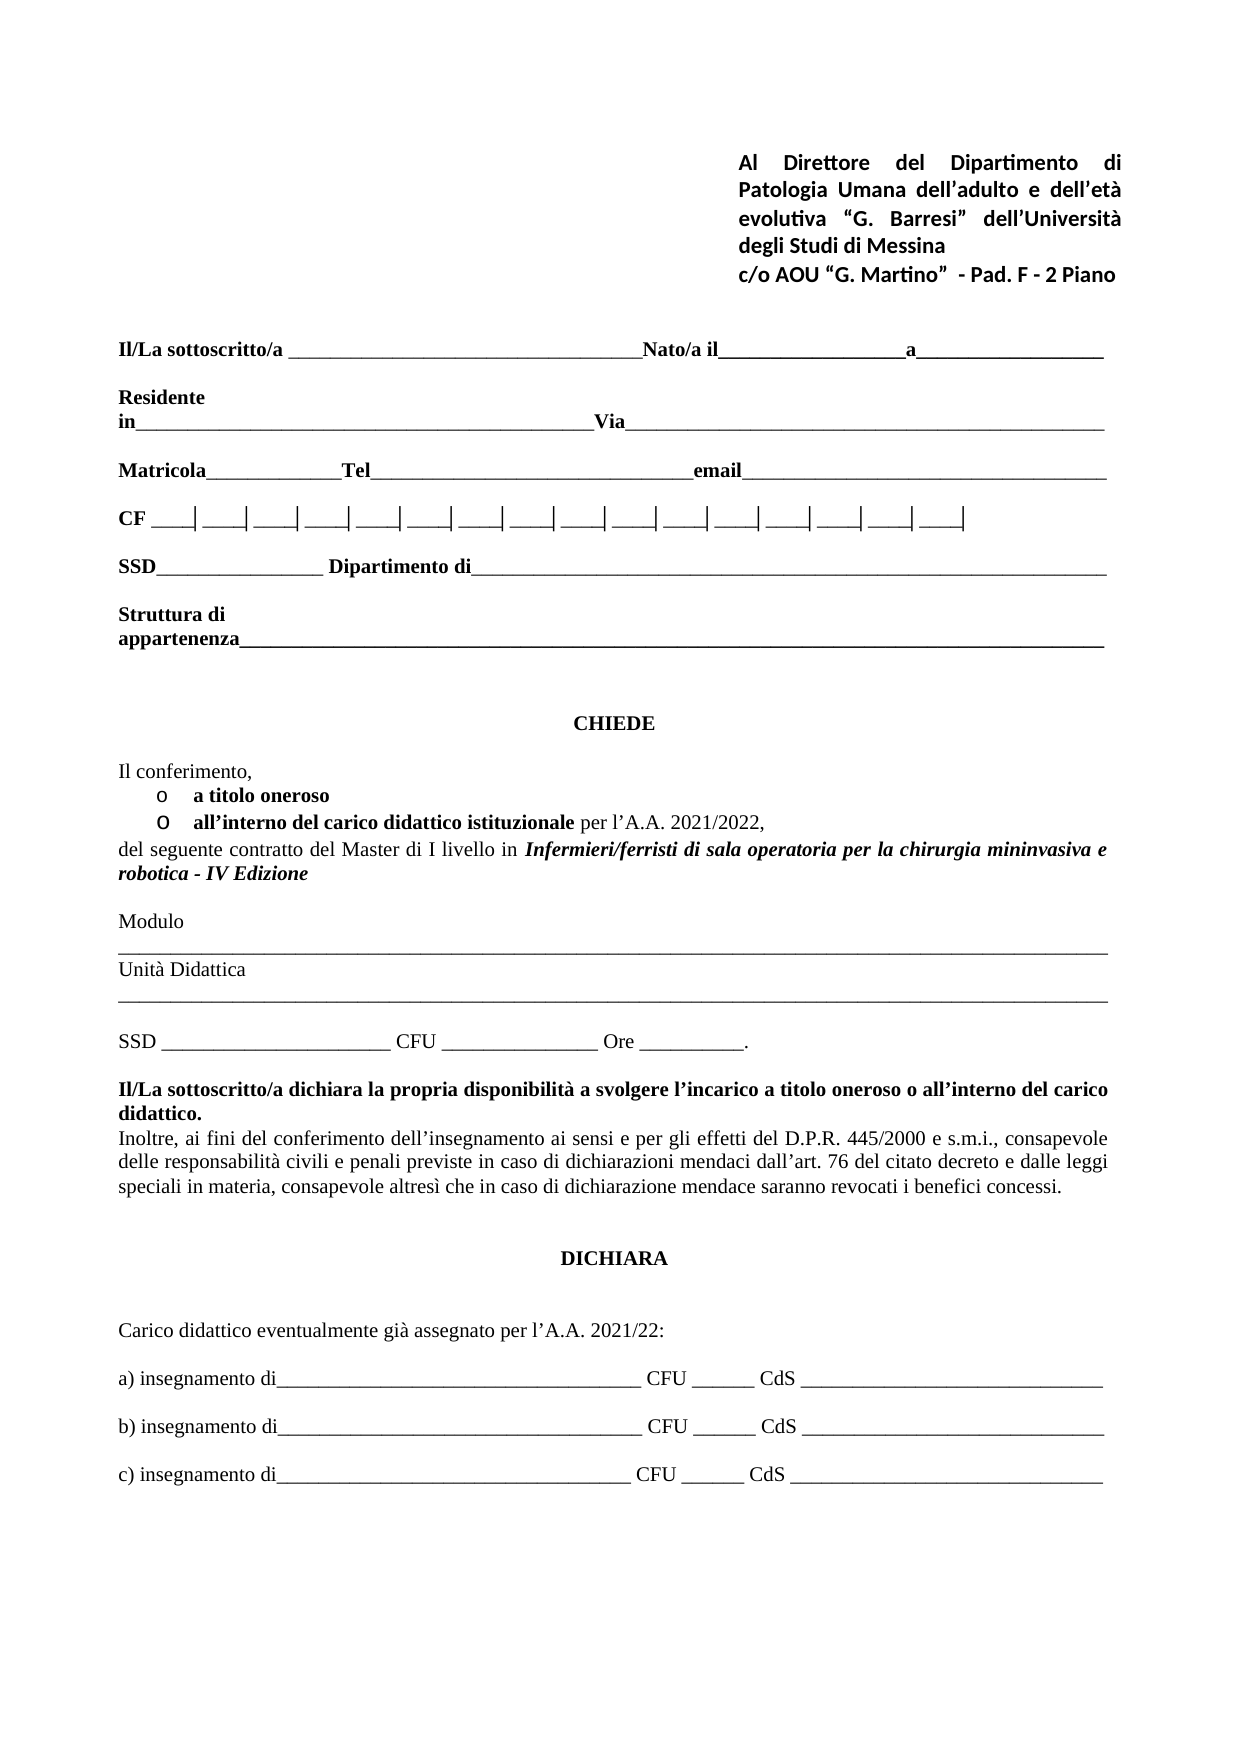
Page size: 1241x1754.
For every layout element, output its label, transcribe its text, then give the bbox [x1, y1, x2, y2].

text CF ___͟ │___͟ │___͟ │___͟ │___͟ │___͟ │___͟ │___͟ │___͟ │___͟ │___͟ │___͟ │___͟ │___͟ │___͟ │___͟ │ [963, 506, 1110, 530]
text Al Direttore del Dipartimento di Patologia Umana dell’adulto e dell’età evolutiva “G. Barresi” dell’Università degli Studi di Messina [738, 148, 1122, 260]
table_cell [107, 686, 1240, 710]
list a titolo oneroso [156, 783, 1110, 808]
text CHIEDE [118, 710, 1110, 734]
text SSD ______________________ CFU _______________ Ore __________. [118, 1029, 1110, 1053]
text del seguente contratto del Master di I livello in Infermieri/ferristi di sala operatoria per la chirurgia mininvasiva e robotica - IV Edizione [118, 837, 1110, 885]
text Il/La sottoscritto/a __________________________________Nato/a il__________________a__________________ [118, 337, 1110, 361]
text Il conferimento, [118, 758, 1110, 783]
text Matricola_____________Tel_______________________________email___________________________________ [118, 457, 1110, 482]
text Modulo _______________________________________________________________________________________________ [118, 909, 1110, 957]
text Carico didattico eventualmente già assegnato per l’A.A. 2021/22: [118, 1318, 1110, 1342]
text Residente in____________________________________________Via______________________________________________ [118, 385, 1110, 433]
text SSD________________ Dipartimento di_____________________________________________________________ [118, 554, 1110, 578]
text c) insegnamento di__________________________________ CFU ______ CdS ______________________________ [118, 1462, 1110, 1486]
list all’interno del carico didattico istituzionale per l’A.A. 2021/2022, [156, 808, 1110, 837]
text DICHIARA [118, 1246, 1110, 1270]
text b) insegnamento di___________________________________ CFU ______ CdS _____________________________ [118, 1414, 1110, 1438]
text Struttura di appartenenza___________________________________________________________________________________ [118, 602, 1110, 650]
text c/o AOU “G. Martino” - Pad. F - 2 Piano [738, 260, 1122, 288]
text Unità Didattica _______________________________________________________________________________________________ [118, 957, 1110, 1005]
text Il/La sottoscritto/a dichiara la propria disponibilità a svolgere l’incarico a titolo oneroso o all’interno del carico didattico. [118, 1077, 1110, 1125]
text a) insegnamento di___________________________________ CFU ______ CdS _____________________________ [118, 1366, 1110, 1390]
text Inoltre, ai fini del conferimento dell’insegnamento ai sensi e per gli effetti del D.P.R. 445/2000 e s.m.i., consapevole delle responsabilità civili e penali previste in caso di dichiarazioni mendaci dall’art. 76 del citato decreto e dalle leggi speciali in materia, consapevole altresì che in caso di dichiarazione mendace saranno revocati i benefici concessi. [118, 1125, 1110, 1198]
table_header [107, 650, 1240, 686]
